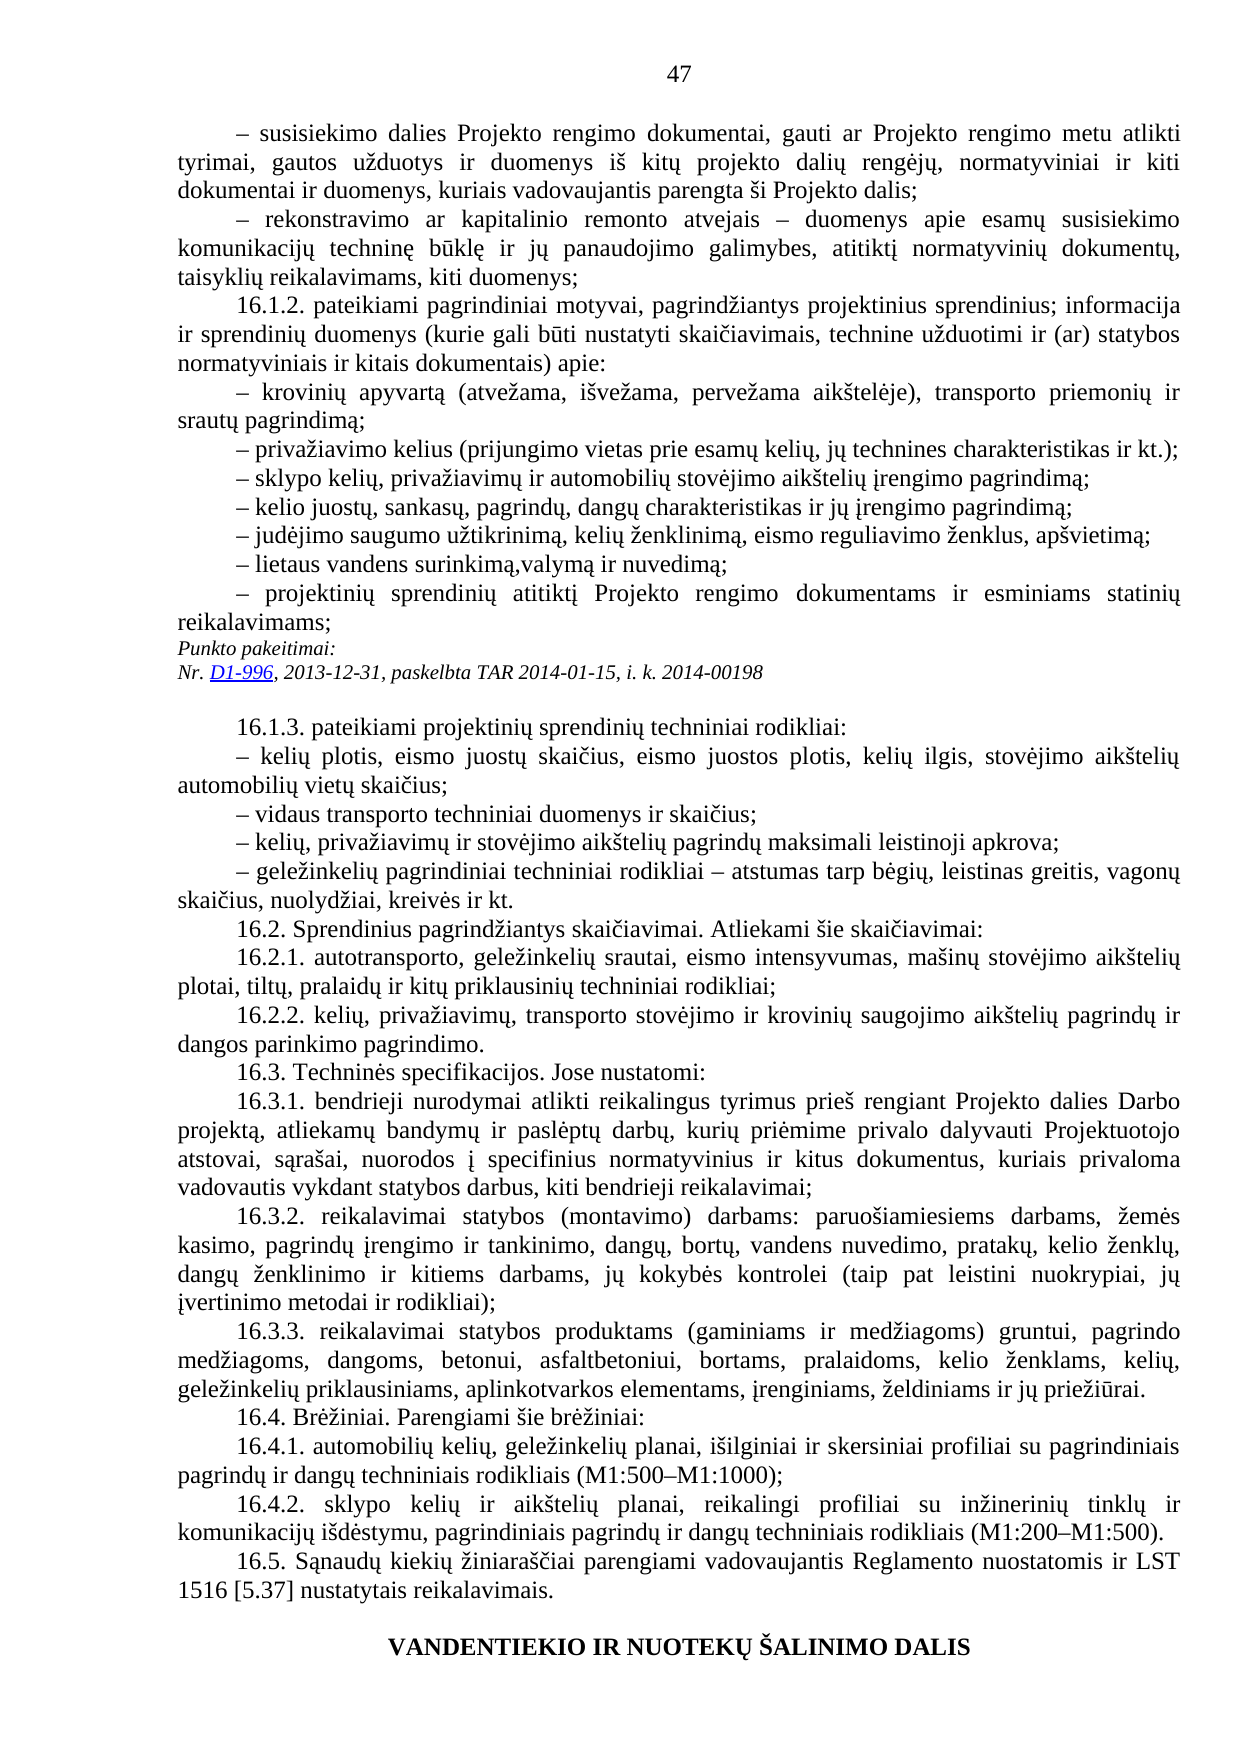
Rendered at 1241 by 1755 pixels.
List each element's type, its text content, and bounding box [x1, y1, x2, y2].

text – rekonstravimo ar kapitalinio remonto atvejais – duomenys apie esamų susisiekimo komunikacijų techninę būklę ir jų panaudojimo galimybes, atitiktį normatyvinių dokumentų, taisyklių reikalavimams, kiti duomenys; [177, 204, 1181, 291]
text Punkto pakeitimai: [177, 636, 1181, 660]
text – kelio juostų, sankasų, pagrindų, dangų charakteristikas ir jų įrengimo pagrindimą; [177, 492, 1181, 521]
text 16.4.2. sklypo kelių ir aikštelių planai, reikalingi profiliai su inžinerinių tinklų ir komunikacijų išdėstymu, pagrindiniais pagrindų ir dangų techniniais rodikliais (M1:200–M1:500). [177, 1489, 1181, 1546]
text 16.1.3. pateikiami projektinių sprendinių techniniai rodikliai: [177, 712, 1181, 741]
text 16.2.1. autotransporto, geležinkelių srautai, eismo intensyvumas, mašinų stovėjimo aikštelių plotai, tiltų, pralaidų ir kitų priklausinių techniniai rodikliai; [177, 942, 1181, 1000]
text 16.3. Techninės specifikacijos. Jose nustatomi: [177, 1057, 1181, 1086]
text – sklypo kelių, privažiavimų ir automobilių stovėjimo aikštelių įrengimo pagrindimą; [177, 463, 1181, 492]
text 16.3.2. reikalavimai statybos (montavimo) darbams: paruošiamiesiems darbams, žemės kasimo, pagrindų įrengimo ir tankinimo, dangų, bortų, vandens nuvedimo, pratakų, kelio ženklų, dangų ženklinimo ir kitiems darbams, jų kokybės kontrolei (taip pat leistini nuokrypiai, jų įvertinimo metodai ir rodikliai); [177, 1201, 1181, 1316]
text – lietaus vandens surinkimą,valymą ir nuvedimą; [177, 549, 1181, 578]
text – kelių plotis, eismo juostų skaičius, eismo juostos plotis, kelių ilgis, stovėjimo aikštelių automobilių vietų skaičius; [177, 741, 1181, 799]
text 16.3.3. reikalavimai statybos produktams (gaminiams ir medžiagoms) gruntui, pagrindo medžiagoms, dangoms, betonui, asfaltbetoniui, bortams, pralaidoms, kelio ženklams, kelių, geležinkelių priklausiniams, aplinkotvarkos elementams, įrenginiams, želdiniams ir jų priežiūrai. [177, 1316, 1181, 1402]
text 16.4. Brėžiniai. Parengiami šie brėžiniai: [177, 1402, 1181, 1431]
text – krovinių apyvartą (atvežama, išvežama, pervežama aikštelėje), transporto priemonių ir srautų pagrindimą; [177, 377, 1181, 434]
text Nr. D1-996, 2013-12-31, paskelbta TAR 2014-01-15, i. k. 2014-00198 [177, 660, 1181, 684]
text 16.4.1. automobilių kelių, geležinkelių planai, išilginiai ir skersiniai profiliai su pagrindiniais pagrindų ir dangų techniniais rodikliais (M1:500–M1:1000); [177, 1431, 1181, 1489]
text 16.2. Sprendinius pagrindžiantys skaičiavimai. Atliekami šie skaičiavimai: [177, 914, 1181, 942]
text – projektinių sprendinių atitiktį Projekto rengimo dokumentams ir esminiams statinių reikalavimams; [177, 578, 1181, 636]
text 16.5. Sąnaudų kiekių žiniaraščiai parengiami vadovaujantis Reglamento nuostatomis ir LST 1516 [5.37] nustatytais reikalavimais. [177, 1546, 1181, 1604]
text – susisiekimo dalies Projekto rengimo dokumentai, gauti ar Projekto rengimo metu atlikti tyrimai, gautos užduotys ir duomenys iš kitų projekto dalių rengėjų, normatyviniai ir kiti dokumentai ir duomenys, kuriais vadovaujantis parengta ši Projekto dalis; [177, 118, 1181, 204]
text – geležinkelių pagrindiniai techniniai rodikliai – atstumas tarp bėgių, leistinas greitis, vagonų skaičius, nuolydžiai, kreivės ir kt. [177, 856, 1181, 914]
text 16.3.1. bendrieji nurodymai atlikti reikalingus tyrimus prieš rengiant Projekto dalies Darbo projektą, atliekamų bandymų ir paslėptų darbų, kurių priėmime privalo dalyvauti Projektuotojo atstovai, sąrašai, nuorodos į specifinius normatyvinius ir kitus dokumentus, kuriais privaloma vadovautis vykdant statybos darbus, kiti bendrieji reikalavimai; [177, 1086, 1181, 1201]
text 16.1.2. pateikiami pagrindiniai motyvai, pagrindžiantys projektinius sprendinius; informacija ir sprendinių duomenys (kurie gali būti nustatyti skaičiavimais, technine užduotimi ir (ar) statybos normatyviniais ir kitais dokumentais) apie: [177, 291, 1181, 377]
text 16.2.2. kelių, privažiavimų, transporto stovėjimo ir krovinių saugojimo aikštelių pagrindų ir dangos parinkimo pagrindimo. [177, 1000, 1181, 1057]
text – privažiavimo kelius (prijungimo vietas prie esamų kelių, jų technines charakteristikas ir kt.); [177, 434, 1181, 463]
text – judėjimo saugumo užtikrinimą, kelių ženklinimą, eismo reguliavimo ženklus, apšvietimą; [177, 521, 1181, 549]
text – kelių, privažiavimų ir stovėjimo aikštelių pagrindų maksimali leistinoji apkrova; [177, 827, 1181, 856]
text VANDENTIEKIO IR NUOTEKŲ ŠALINIMO DALIS [177, 1632, 1181, 1661]
text – vidaus transporto techniniai duomenys ir skaičius; [177, 799, 1181, 827]
